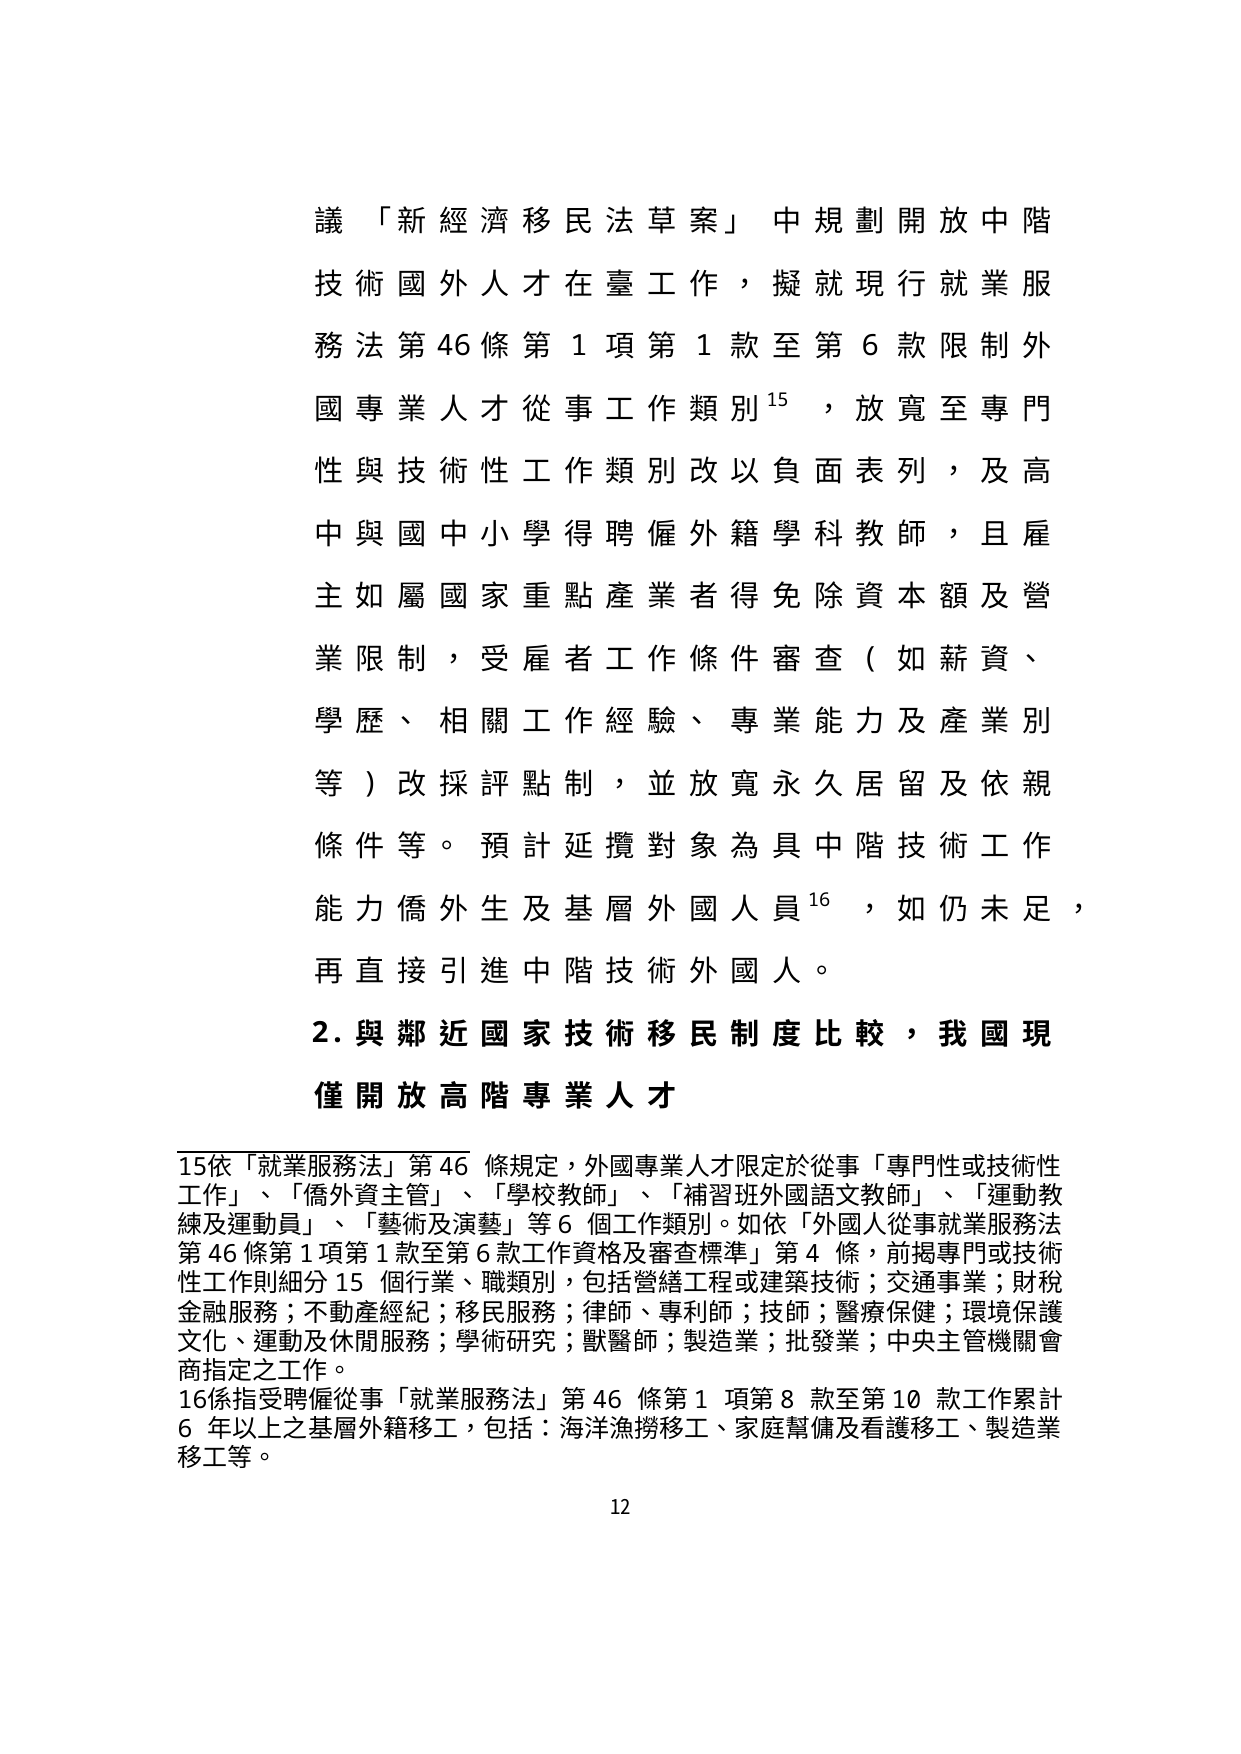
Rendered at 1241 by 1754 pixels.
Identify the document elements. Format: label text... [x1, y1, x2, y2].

text 2.與鄰近國家技術移民制度比較，我國現僅開放高階專業人才 [271, 990, 1058, 1115]
text 依「就業服務法」第46 條規定，外國專業人才限定於從事「專門性或技術性工作」、「僑外資主管」、「學校教師」、「補習班外國語文教師」、「運動教練及運動員」、「藝術及演藝」等6 個工作類別。如依「外國人從事就業服務法第46條第1項第1款至第6款工作資格及審查標準」第4 條，前揭專門或技術性工作則細分15 個行業、職類別，包括營繕工程或建築技術；交通事業；財稅金融服務；不動產經紀；移民服務；律師、專利師；技師；醫療保健；環境保護；文化、運動及休閒服務；學術研究；獸醫師；製造業；批發業；中央主管機關會商指定之工作。 [177, 1152, 1063, 1385]
text 另行政院107年12月5日送請本院審議「新經濟移民法草案」中規劃開放中階技術國外人才在臺工作，擬就現行就業服務法第46條第1項第1款至第6款限制外國專業人才從事工作類別，放寬至專門性與技術性工作類別改以負面表列，及高中與國中小學得聘僱外籍學科教師，且雇主如屬國家重點產業者得免除資本額及營業限制，受雇者工作條件審查(如薪資、學歷、相關工作經驗、專業能力及產業別等)改採評點制，並放寬永久居留及依親條件等。預計延攬對象為具中階技術工作能力僑外生及基層外國人員，如仍未足，再直接引進中階技術外國人。 [301, 177, 1058, 990]
text 係指受聘僱從事「就業服務法」第46 條第1 項第8 款至第10 款工作累計6 年以上之基層外籍移工，包括：海洋漁撈移工、家庭幫傭及看護移工、製造業移工等。 [177, 1385, 1063, 1473]
